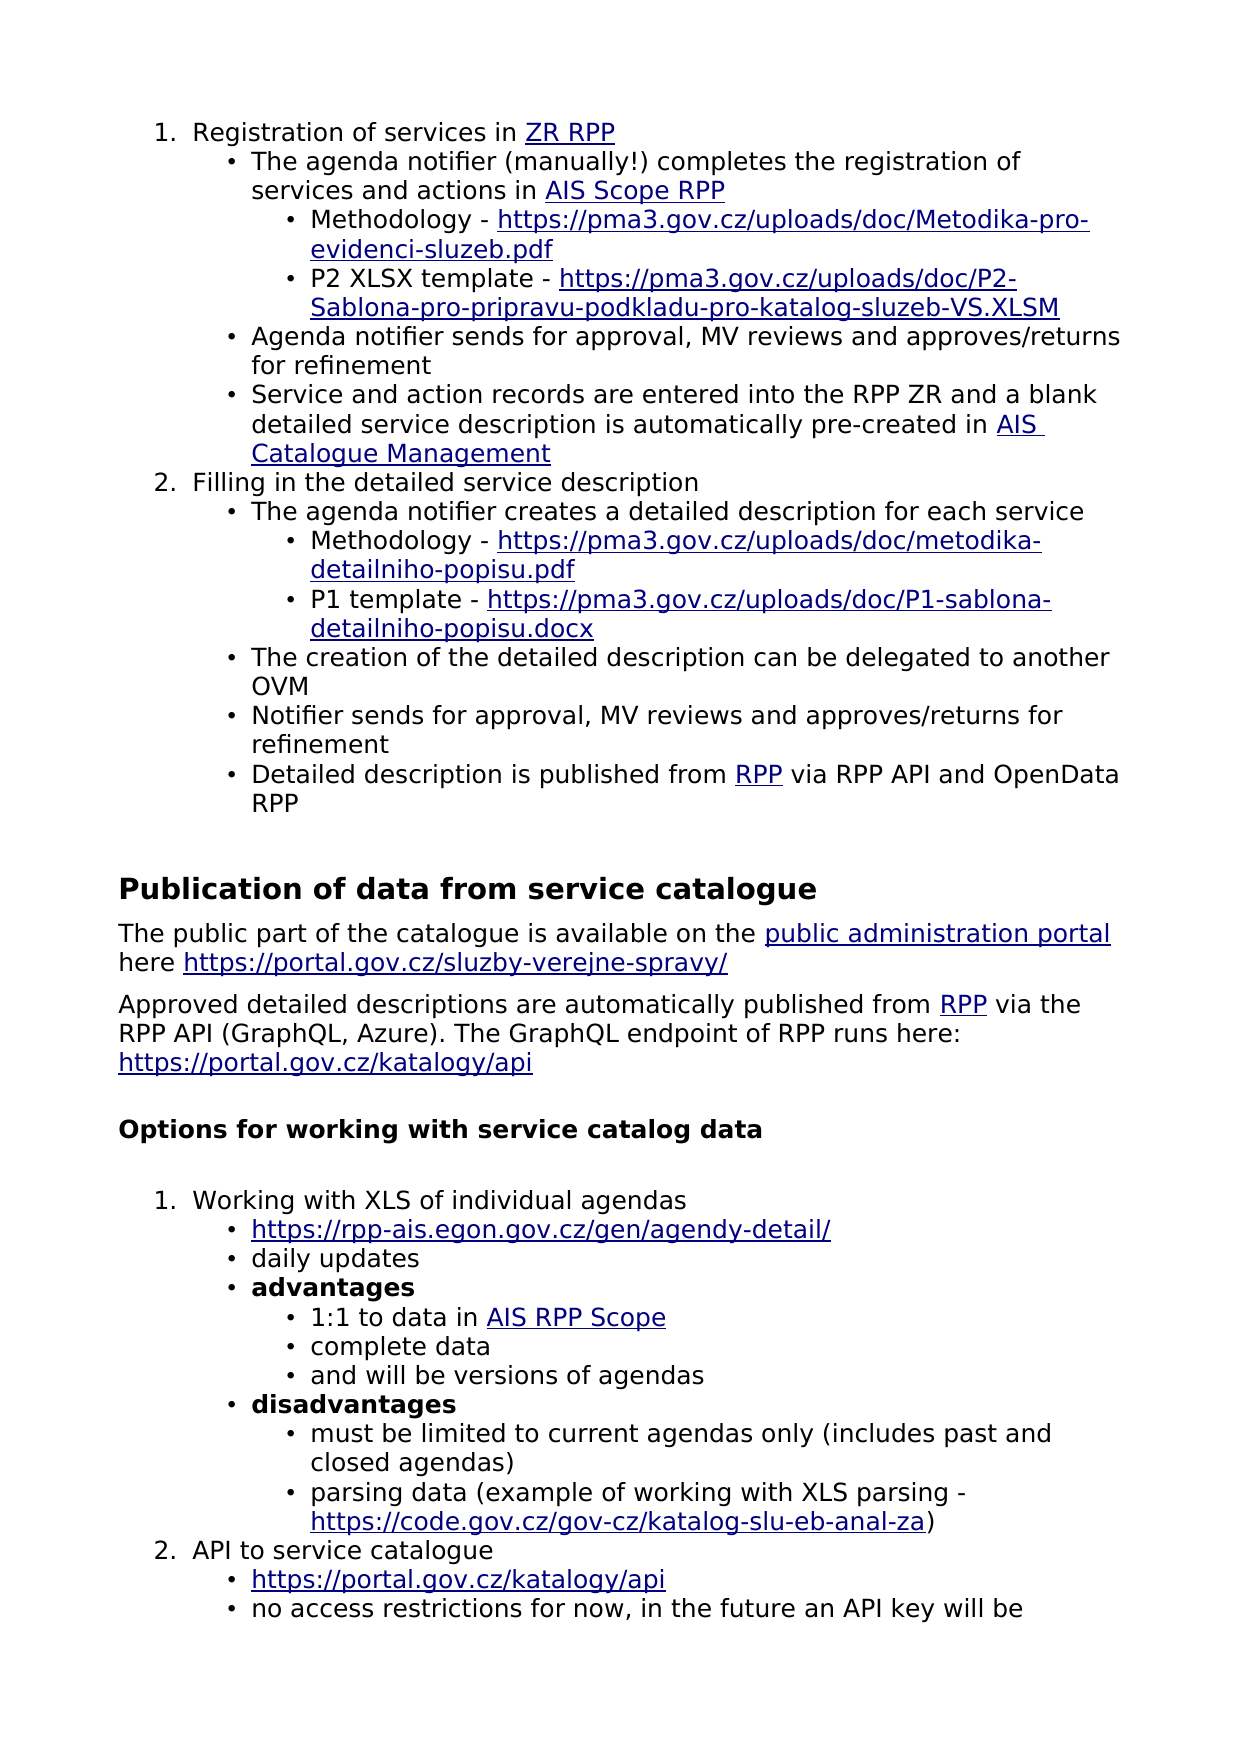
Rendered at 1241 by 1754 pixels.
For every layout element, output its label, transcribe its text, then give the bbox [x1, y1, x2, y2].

list The creation of the detailed description can be delegated to another OVM [236, 643, 1122, 701]
list Detailed description is published from RPP via RPP API and OpenData RPP [236, 760, 1122, 818]
list must be limited to current agendas only (includes past and closed agendas) [295, 1419, 1122, 1478]
subtitle Options for working with service catalog data [118, 1115, 1122, 1144]
list Methodology - https://pma3.gov.cz/uploads/doc/metodika-detailniho-popisu.pdf [295, 526, 1122, 585]
list https://portal.gov.cz/katalogy/api [236, 1565, 1122, 1594]
list and will be versions of agendas [295, 1361, 1122, 1390]
list daily updates [236, 1244, 1122, 1273]
list Filling in the detailed service description [177, 468, 1122, 497]
list 1:1 to data in AIS RPP Scope [295, 1303, 1122, 1332]
list Notifier sends for approval, MV reviews and approves/returns for refinement [236, 701, 1122, 760]
list The agenda notifier (manually!) completes the registration of services and actions in AIS Scope RPP [236, 147, 1122, 206]
text Approved detailed descriptions are automatically published from RPP via the RPP API (GraphQL, Azure). The GraphQL endpoint of RPP runs here: https://portal.gov.cz/katalogy/api [118, 990, 1122, 1077]
list P2 XLSX template - https://pma3.gov.cz/uploads/doc/P2-Sablona-pro-pripravu-podkladu-pro-katalog-sluzeb-VS.XLSM [295, 264, 1122, 322]
list advantages [236, 1273, 1122, 1303]
list complete data [295, 1332, 1122, 1361]
list Methodology - https://pma3.gov.cz/uploads/doc/Metodika-pro-evidenci-sluzeb.pdf [295, 206, 1122, 264]
list https://rpp-ais.egon.gov.cz/gen/agendy-detail/ [236, 1215, 1122, 1244]
list Agenda notifier sends for approval, MV reviews and approves/returns for refinement [236, 322, 1122, 381]
list Registration of services in ZR RPP [177, 118, 1122, 147]
list disadvantages [236, 1390, 1122, 1419]
list The agenda notifier creates a detailed description for each service [236, 497, 1122, 526]
text The public part of the catalogue is available on the public administration portal here https://portal.gov.cz/sluzby-verejne-spravy/ [118, 919, 1122, 977]
subtitle Publication of data from service catalogue [118, 873, 1122, 907]
list Service and action records are entered into the RPP ZR and a blank detailed service description is automatically pre-created in AIS Catalogue Management [236, 381, 1122, 468]
list API to service catalogue [177, 1536, 1122, 1565]
list no access restrictions for now, in the future an API key will be [236, 1594, 1122, 1623]
list Working with XLS of individual agendas [177, 1186, 1122, 1215]
list parsing data (example of working with XLS parsing - https://code.gov.cz/gov-cz/katalog-slu-eb-anal-za) [295, 1478, 1122, 1536]
list P1 template - https://pma3.gov.cz/uploads/doc/P1-sablona-detailniho-popisu.docx [295, 585, 1122, 643]
